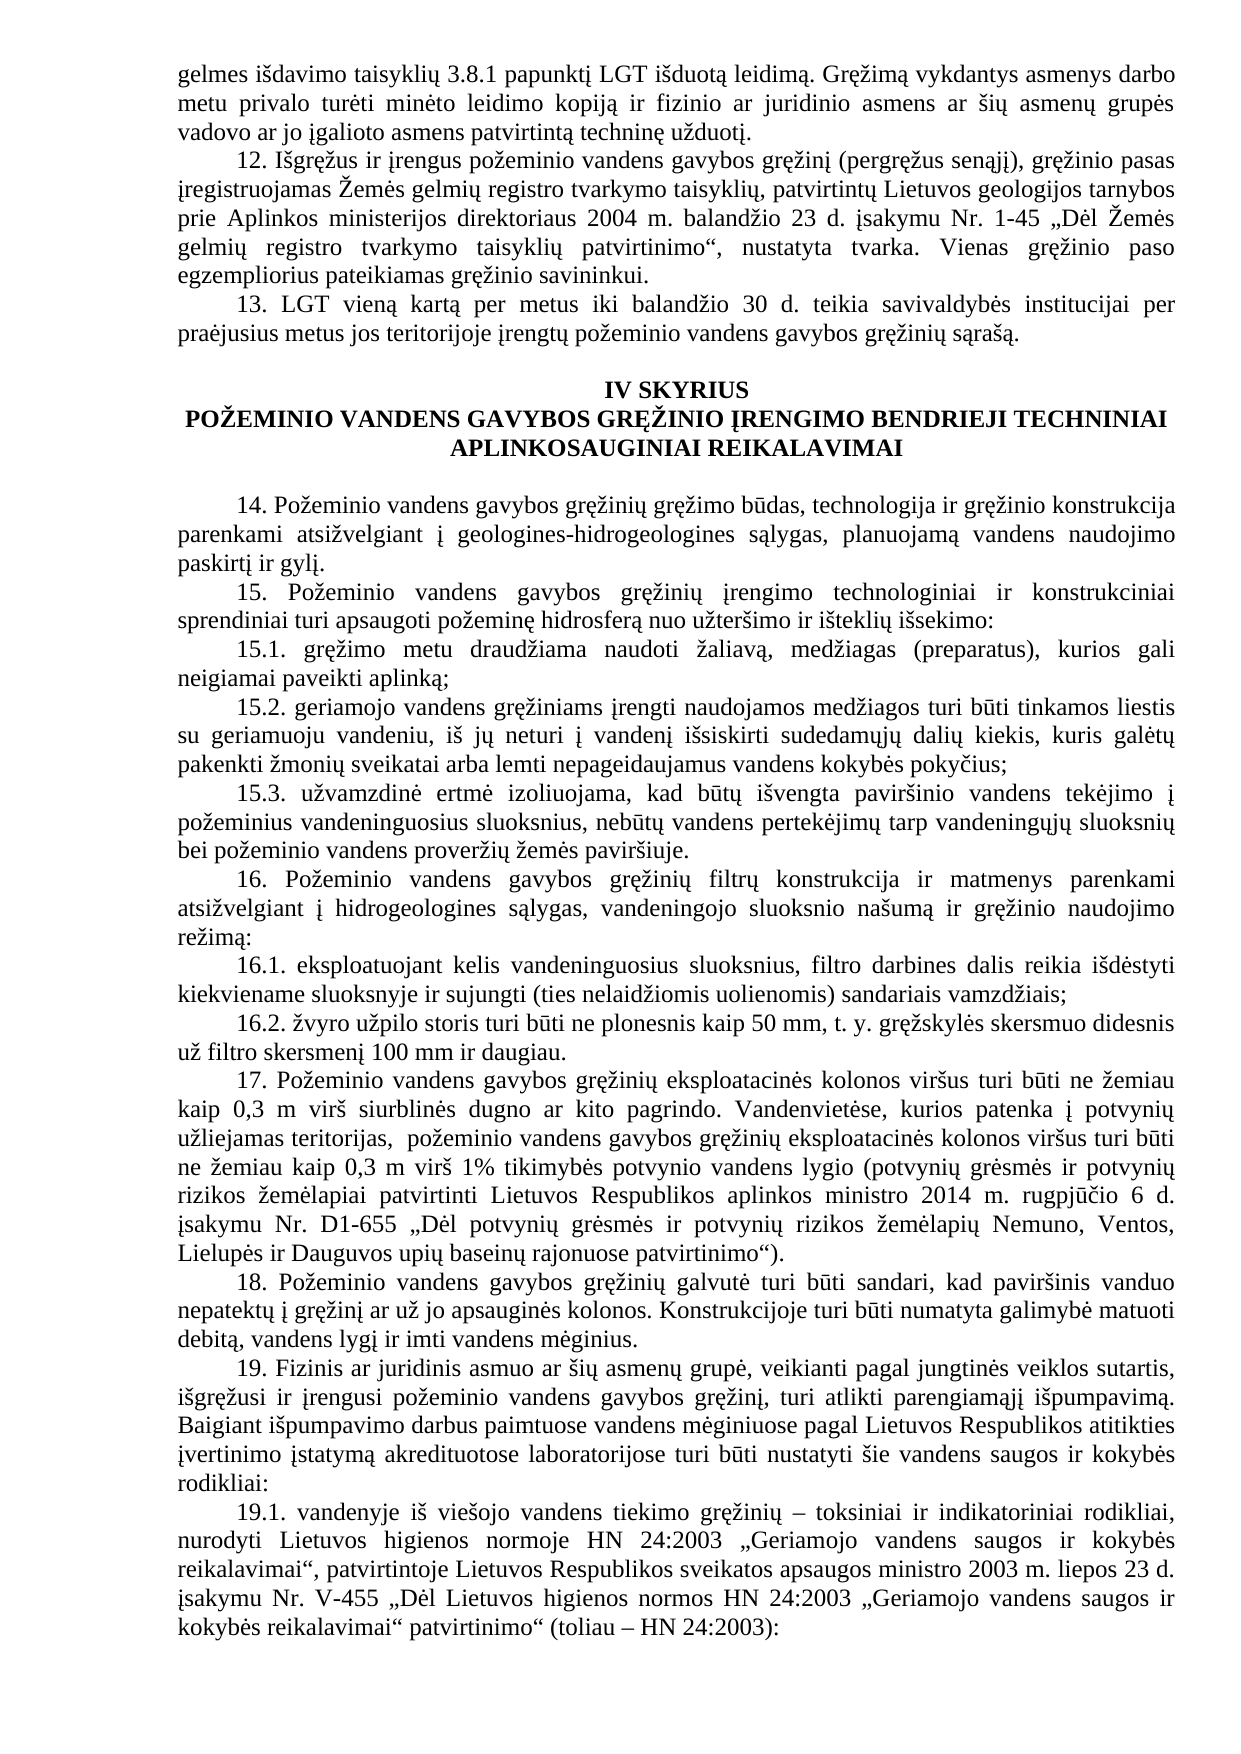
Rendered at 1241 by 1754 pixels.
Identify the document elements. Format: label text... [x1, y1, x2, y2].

text 15. Požeminio vandens gavybos gręžinių įrengimo technologiniai ir konstrukciniai sprendiniai turi apsaugoti požeminę hidrosferą nuo užteršimo ir išteklių išsekimo: [177, 577, 1176, 634]
text 14. Požeminio vandens gavybos gręžinių gręžimo būdas, technologija ir gręžinio konstrukcija parenkami atsižvelgiant į geologines-hidrogeologines sąlygas, planuojamą vandens naudojimo paskirtį ir gylį. [177, 490, 1176, 577]
text 19. Fizinis ar juridinis asmuo ar šių asmenų grupė, veikianti pagal jungtinės veiklos sutartis, išgręžusi ir įrengusi požeminio vandens gavybos gręžinį, turi atlikti parengiamąjį išpumpavimą. Baigiant išpumpavimo darbus paimtuose vandens mėginiuose pagal Lietuvos Respublikos atitikties įvertinimo įstatymą akredituotose laboratorijose turi būti nustatyti šie vandens saugos ir kokybės rodikliai: [177, 1353, 1176, 1497]
text 15.2. geriamojo vandens gręžiniams įrengti naudojamos medžiagos turi būti tinkamos liestis su geriamuoju vandeniu, iš jų neturi į vandenį išsiskirti sudedamųjų dalių kiekis, kuris galėtų pakenkti žmonių sveikatai arba lemti nepageidaujamus vandens kokybės pokyčius; [177, 692, 1176, 778]
text gelmes išdavimo taisyklių 3.8.1 papunktį LGT išduotą leidimą. Gręžimą vykdantys asmenys darbo metu privalo turėti minėto leidimo kopiją ir fizinio ar juridinio asmens ar šių asmenų grupės vadovo ar jo įgalioto asmens patvirtintą techninę užduotį. [177, 59, 1176, 145]
text 13. LGT vieną kartą per metus iki balandžio 30 d. teikia savivaldybės institucijai per praėjusius metus jos teritorijoje įrengtų požeminio vandens gavybos gręžinių sąrašą. [177, 289, 1176, 347]
text 18. Požeminio vandens gavybos gręžinių galvutė turi būti sandari, kad paviršinis vanduo nepatektų į gręžinį ar už jo apsauginės kolonos. Konstrukcijoje turi būti numatyta galimybė matuoti debitą, vandens lygį ir imti vandens mėginius. [177, 1267, 1176, 1353]
text Iv SKYRIUS [177, 375, 1176, 404]
text 16.1. eksploatuojant kelis vandeninguosius sluoksnius, filtro darbines dalis reikia išdėstyti kiekviename sluoksnyje ir sujungti (ties nelaidžiomis uolienomis) sandariais vamzdžiais; [177, 950, 1176, 1008]
text požeminio vandens gavybos gręžiniO ĮRENGIMO BENDRIEJI TECHNINIAI APLINKOSAUGINIAI REIKALAVIMAI [177, 404, 1176, 462]
text 19.1. vandenyje iš viešojo vandens tiekimo gręžinių – toksiniai ir indikatoriniai rodikliai, nurodyti Lietuvos higienos normoje HN 24:2003 „Geriamojo vandens saugos ir kokybės reikalavimai“, patvirtintoje Lietuvos Respublikos sveikatos apsaugos ministro 2003 m. liepos 23 d. įsakymu Nr. V-455 „Dėl Lietuvos higienos normos HN 24:2003 „Geriamojo vandens saugos ir kokybės reikalavimai“ patvirtinimo“ (toliau – HN 24:2003): [177, 1497, 1176, 1640]
text 17. Požeminio vandens gavybos gręžinių eksploatacinės kolonos viršus turi būti ne žemiau kaip 0,3 m virš siurblinės dugno ar kito pagrindo. Vandenvietėse, kurios patenka į potvynių užliejamas teritorijas, požeminio vandens gavybos gręžinių eksploatacinės kolonos viršus turi būti ne žemiau kaip 0,3 m virš 1% tikimybės potvynio vandens lygio (potvynių grėsmės ir potvynių rizikos žemėlapiai patvirtinti Lietuvos Respublikos aplinkos ministro 2014 m. rugpjūčio 6 d. įsakymu Nr. D1-655 „Dėl potvynių grėsmės ir potvynių rizikos žemėlapių Nemuno, Ventos, Lielupės ir Dauguvos upių baseinų rajonuose patvirtinimo“). [177, 1065, 1176, 1267]
text 16.2. žvyro užpilo storis turi būti ne plonesnis kaip 50 mm, t. y. gręžskylės skersmuo didesnis už filtro skersmenį 100 mm ir daugiau. [177, 1008, 1176, 1065]
text 15.1. gręžimo metu draudžiama naudoti žaliavą, medžiagas (preparatus), kurios gali neigiamai paveikti aplinką; [177, 634, 1176, 692]
text 15.3. užvamzdinė ertmė izoliuojama, kad būtų išvengta paviršinio vandens tekėjimo į požeminius vandeninguosius sluoksnius, nebūtų vandens pertekėjimų tarp vandeningųjų sluoksnių bei požeminio vandens proveržių žemės paviršiuje. [177, 778, 1176, 864]
text 16. Požeminio vandens gavybos gręžinių filtrų konstrukcija ir matmenys parenkami atsižvelgiant į hidrogeologines sąlygas, vandeningojo sluoksnio našumą ir gręžinio naudojimo režimą: [177, 864, 1176, 950]
text 12. Išgręžus ir įrengus požeminio vandens gavybos gręžinį (pergręžus senąjį), gręžinio pasas įregistruojamas Žemės gelmių registro tvarkymo taisyklių, patvirtintų Lietuvos geologijos tarnybos prie Aplinkos ministerijos direktoriaus 2004 m. balandžio 23 d. įsakymu Nr. 1-45 „Dėl Žemės gelmių registro tvarkymo taisyklių patvirtinimo“, nustatyta tvarka. Vienas gręžinio paso egzempliorius pateikiamas gręžinio savininkui. [177, 145, 1176, 289]
